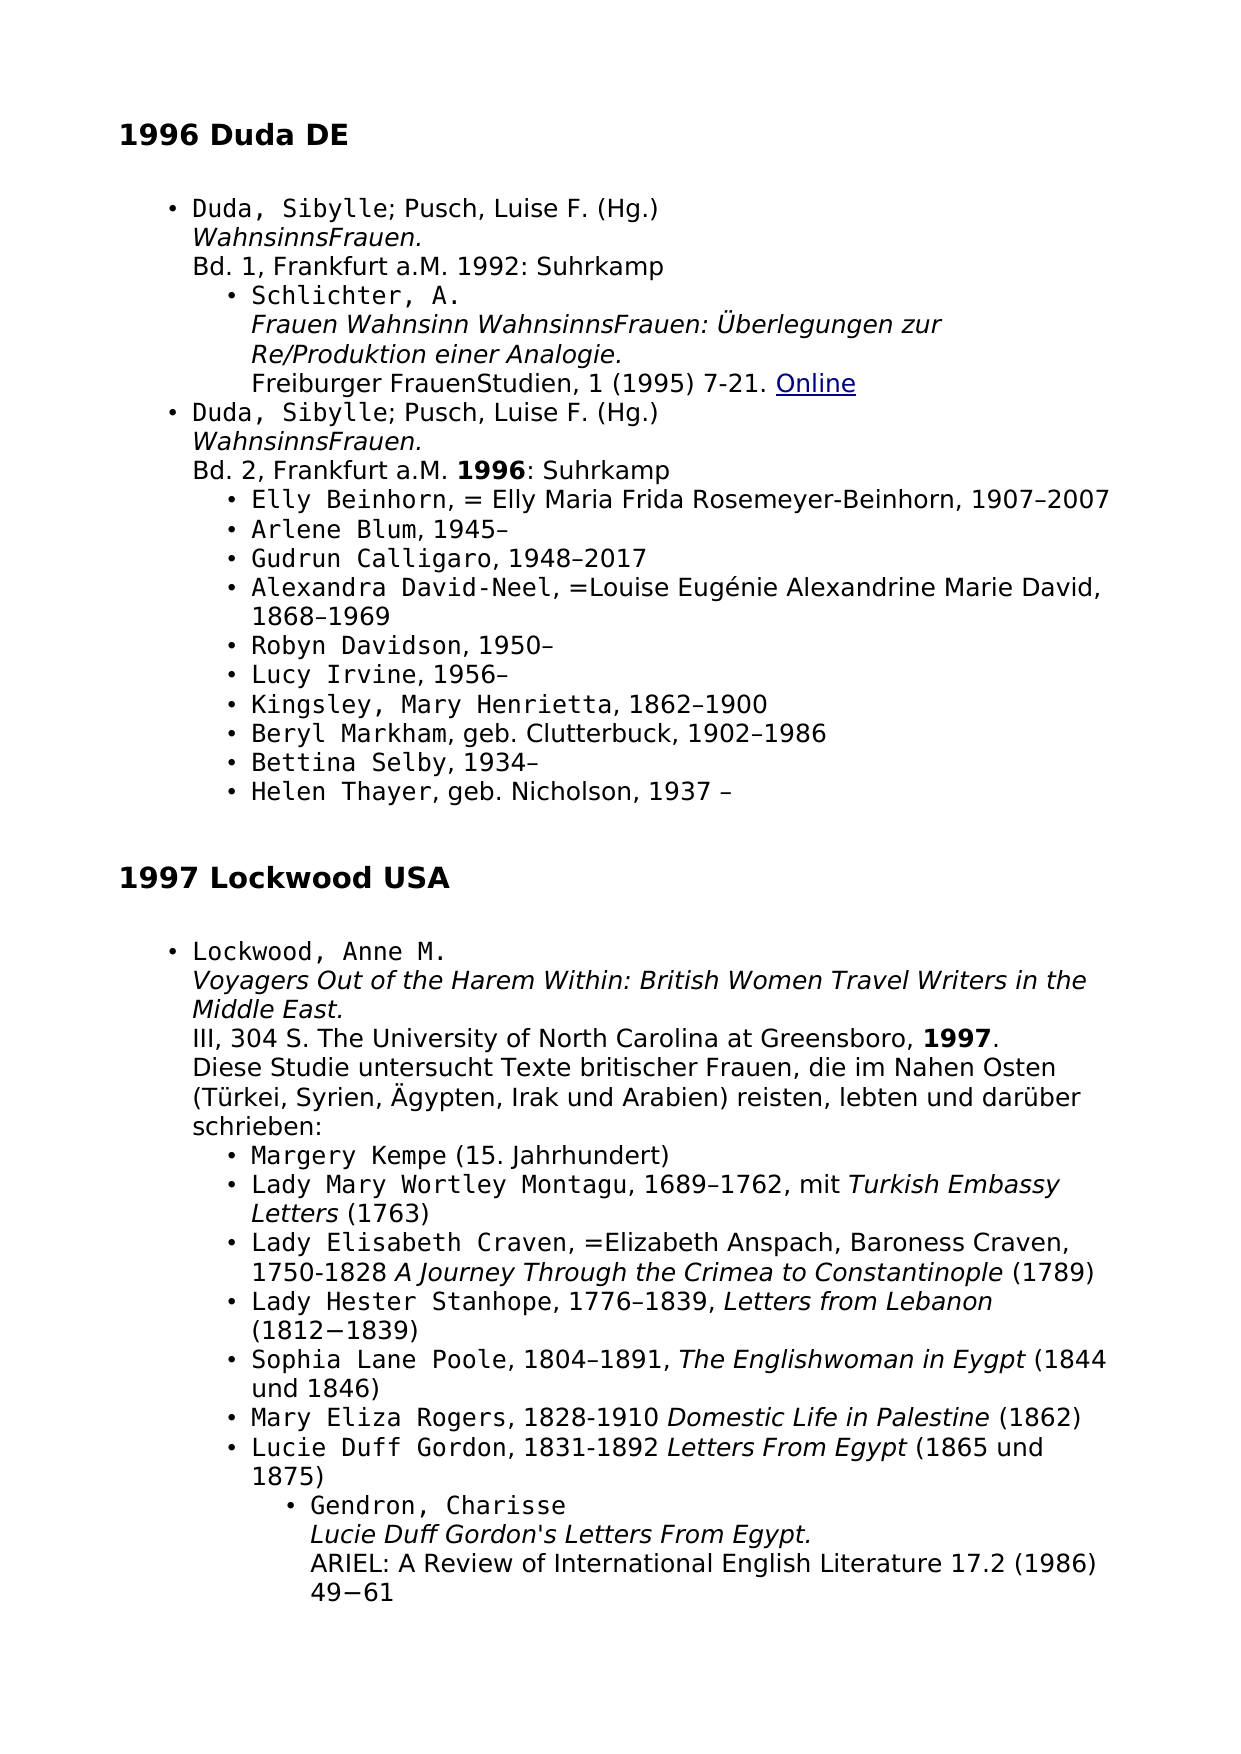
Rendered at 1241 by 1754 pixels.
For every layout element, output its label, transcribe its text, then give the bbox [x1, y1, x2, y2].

list Bettina Selby, 1934– [236, 748, 1122, 777]
list Margery Kempe (15. Jahrhundert) [236, 1141, 1122, 1170]
list Lady Elisabeth Craven, =Elizabeth Anspach, Baroness Craven, 1750-1828 A Journey Through the Crimea to Constantinople (1789) [236, 1229, 1122, 1287]
list Helen Thayer, geb. Nicholson, 1937 – [236, 777, 1122, 807]
list Beryl Markham, geb. Clutterbuck, 1902–1986 [236, 719, 1122, 748]
list Schlichter, A. Frauen Wahnsinn WahnsinnsFrauen: Überlegungen zur Re/Produktion einer Analogie. Freiburger FrauenStudien, 1 (1995) 7-21. Online [236, 282, 1122, 398]
subtitle 1996 Duda DE [118, 118, 1122, 152]
list Lucie Duff Gordon, 1831-1892 Letters From Egypt (1865 und 1875) [236, 1433, 1122, 1491]
list Robyn Davidson, 1950– [236, 632, 1122, 661]
list Duda, Sibylle; Pusch, Luise F. (Hg.) WahnsinnsFrauen. Bd. 2, Frankfurt a.M. 1996: Suhrkamp [177, 398, 1122, 486]
list Alexandra David-Neel, =Louise Eugénie Alexandrine Marie David, 1868–1969 [236, 573, 1122, 632]
list Sophia Lane Poole, 1804–1891, The Englishwoman in Eygpt (1844 und 1846) [236, 1345, 1122, 1404]
list Lady Hester Stanhope, 1776–1839, Letters from Lebanon (1812−1839) [236, 1287, 1122, 1345]
list Arlene Blum, 1945– [236, 515, 1122, 544]
list Gudrun Calligaro, 1948–2017 [236, 544, 1122, 573]
subtitle 1997 Lockwood USA [118, 861, 1122, 895]
list Lucy Irvine, 1956– [236, 661, 1122, 690]
list Lady Mary Wortley Montagu, 1689–1762, mit Turkish Embassy Letters (1763) [236, 1170, 1122, 1229]
list Mary Eliza Rogers, 1828-1910 Domestic Life in Palestine (1862) [236, 1404, 1122, 1433]
list Gendron, Charisse Lucie Duff Gordon's Letters From Egypt. ARIEL: A Review of International English Literature 17.2 (1986) 49−61 [295, 1491, 1122, 1608]
list Kingsley, Mary Henrietta, 1862–1900 [236, 690, 1122, 719]
list Lockwood, Anne M. Voyagers Out of the Harem Within: British Women Travel Writers in the Middle East. III, 304 S. The University of North Carolina at Greensboro, 1997. Diese Studie untersucht Texte britischer Frauen, die im Nahen Osten (Türkei, Syrien, Ägypten, Irak und Arabien) reisten, lebten und darüber schrieben: [177, 937, 1122, 1141]
list Duda, Sibylle; Pusch, Luise F. (Hg.) WahnsinnsFrauen. Bd. 1, Frankfurt a.M. 1992: Suhrkamp [177, 194, 1122, 282]
list Elly Beinhorn, = Elly Maria Frida Rosemeyer-Beinhorn, 1907–2007 [236, 486, 1122, 515]
